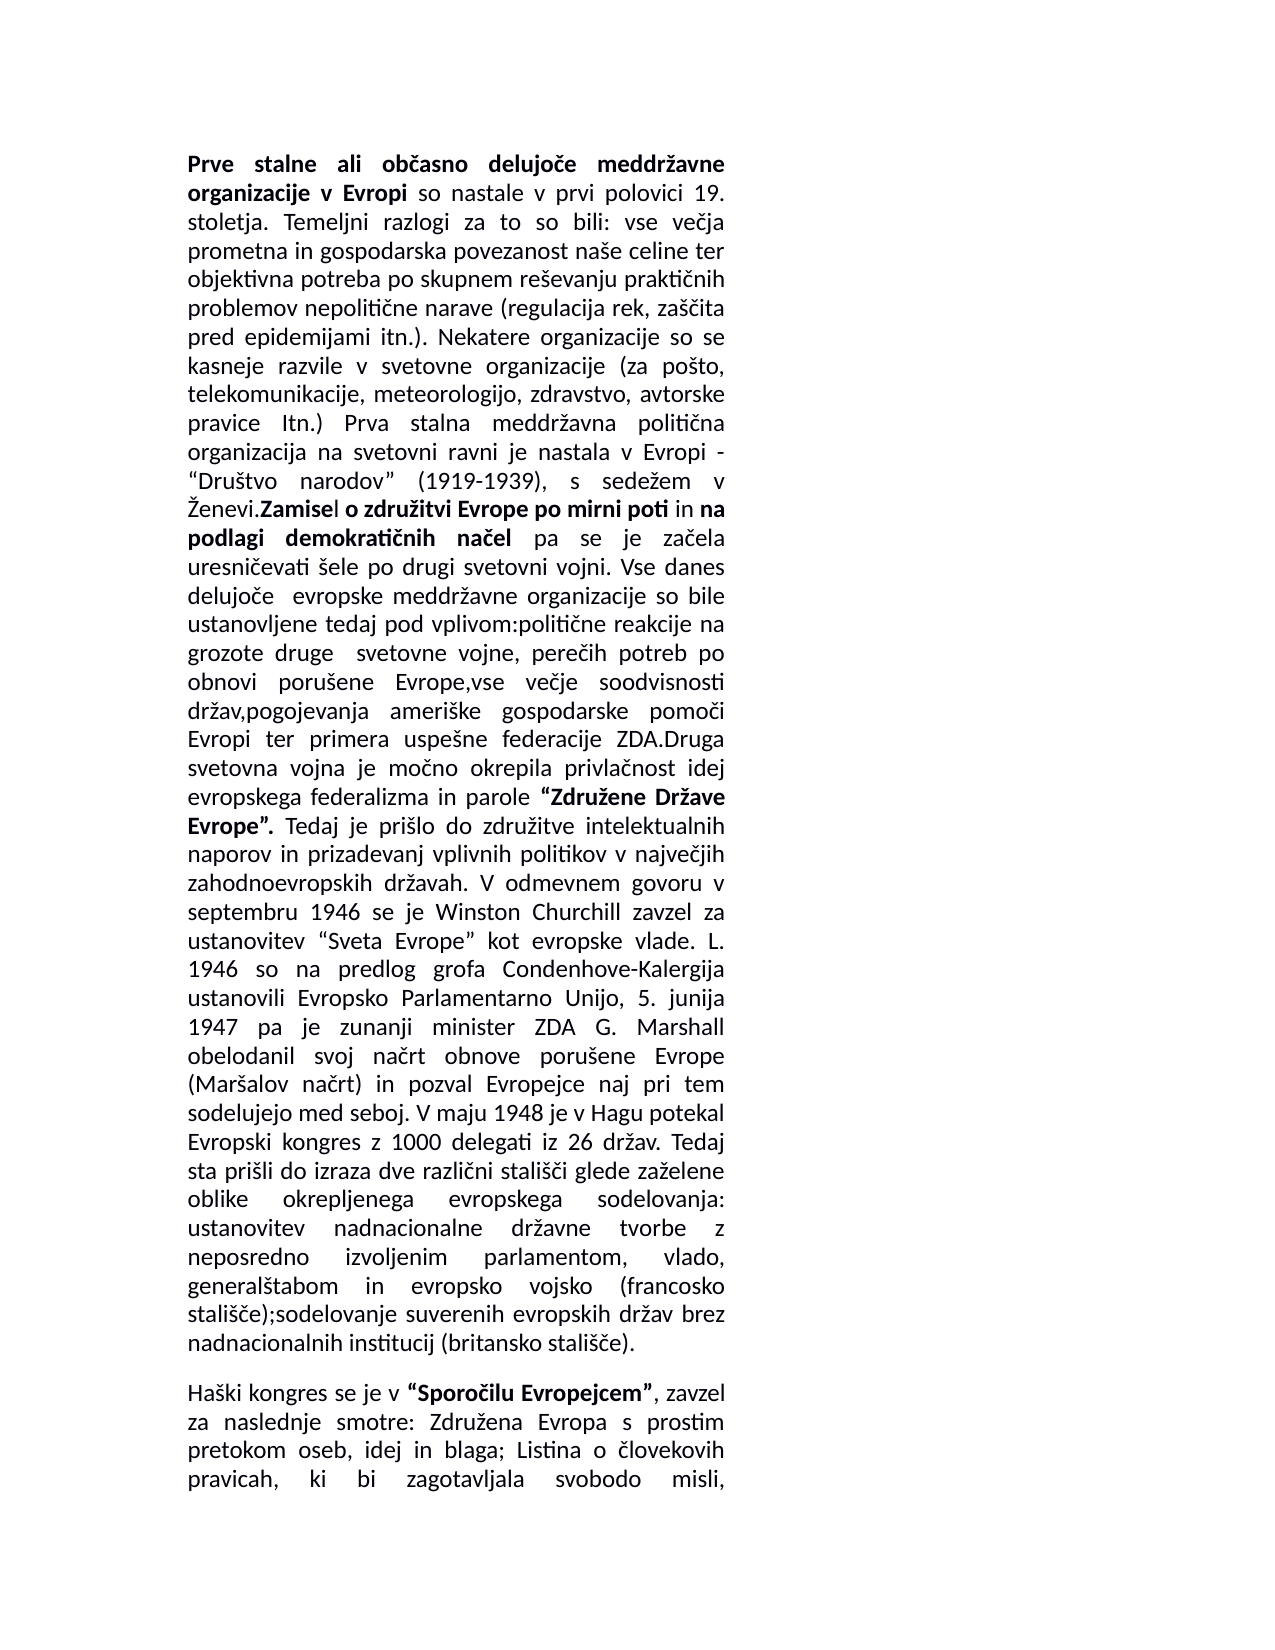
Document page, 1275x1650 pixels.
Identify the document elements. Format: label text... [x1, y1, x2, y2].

text Haški kongres se je v “Sporočilu Evropejcem”, zavzel za naslednje smotre: Združena Evropa s prostim pretokom oseb, idej in blaga; Listina o človekovih pravicah, ki bi zagotavljala svobodo misli, [187, 1378, 725, 1493]
text Prve stalne ali občasno delujoče meddržavne organizacije v Evropi so nastale v prvi polovici 19. stoletja. Temeljni razlogi za to so bili: vse večja prometna in gospodarska povezanost naše celine ter objektivna potreba po skupnem reševanju praktičnih problemov nepolitične narave (regulacija rek, zaščita pred epidemijami itn.). Nekatere organizacije so se kasneje razvile v svetovne organizacije (za pošto, telekomunikacije, meteorologijo, zdravstvo, avtorske pravice Itn.) Prva stalna meddržavna politična organizacija na svetovni ravni je nastala v Evropi - “Društvo narodov” (1919-1939), s sedežem v Ženevi.Zamisel o združitvi Evrope po mirni poti in na podlagi demokratičnih načel pa se je začela uresničevati šele po drugi svetovni vojni. Vse danes delujoče evropske meddržavne organizacije so bile ustanovljene tedaj pod vplivom:politične reakcije na grozote druge svetovne vojne, perečih potreb po obnovi porušene Evrope,vse večje soodvisnosti držav,pogojevanja ameriške gospodarske pomoči Evropi ter primera uspešne federacije ZDA.Druga svetovna vojna je močno okrepila privlačnost idej evropskega federalizma in parole “Združene Države Evrope”. Tedaj je prišlo do združitve intelektualnih naporov in prizadevanj vplivnih politikov v največjih zahodnoevropskih državah. V odmevnem govoru v septembru 1946 se je Winston Churchill zavzel za ustanovitev “Sveta Evrope” kot evropske vlade. L. 1946 so na predlog grofa Condenhove-Kalergija ustanovili Evropsko Parlamentarno Unijo, 5. junija 1947 pa je zunanji minister ZDA G. Marshall obelodanil svoj načrt obnove porušene Evrope (Maršalov načrt) in pozval Evropejce naj pri tem sodelujejo med seboj. V maju 1948 je v Hagu potekal Evropski kongres z 1000 delegati iz 26 držav. Tedaj sta prišli do izraza dve različni stališči glede zaželene oblike okrepljenega evropskega sodelovanja: ustanovitev nadnacionalne državne tvorbe z neposredno izvoljenim parlamentom, vlado, generalštabom in evropsko vojsko (francosko stališče);sodelovanje suverenih evropskih držav brez nadnacionalnih institucij (britansko stališče). [187, 150, 725, 1357]
